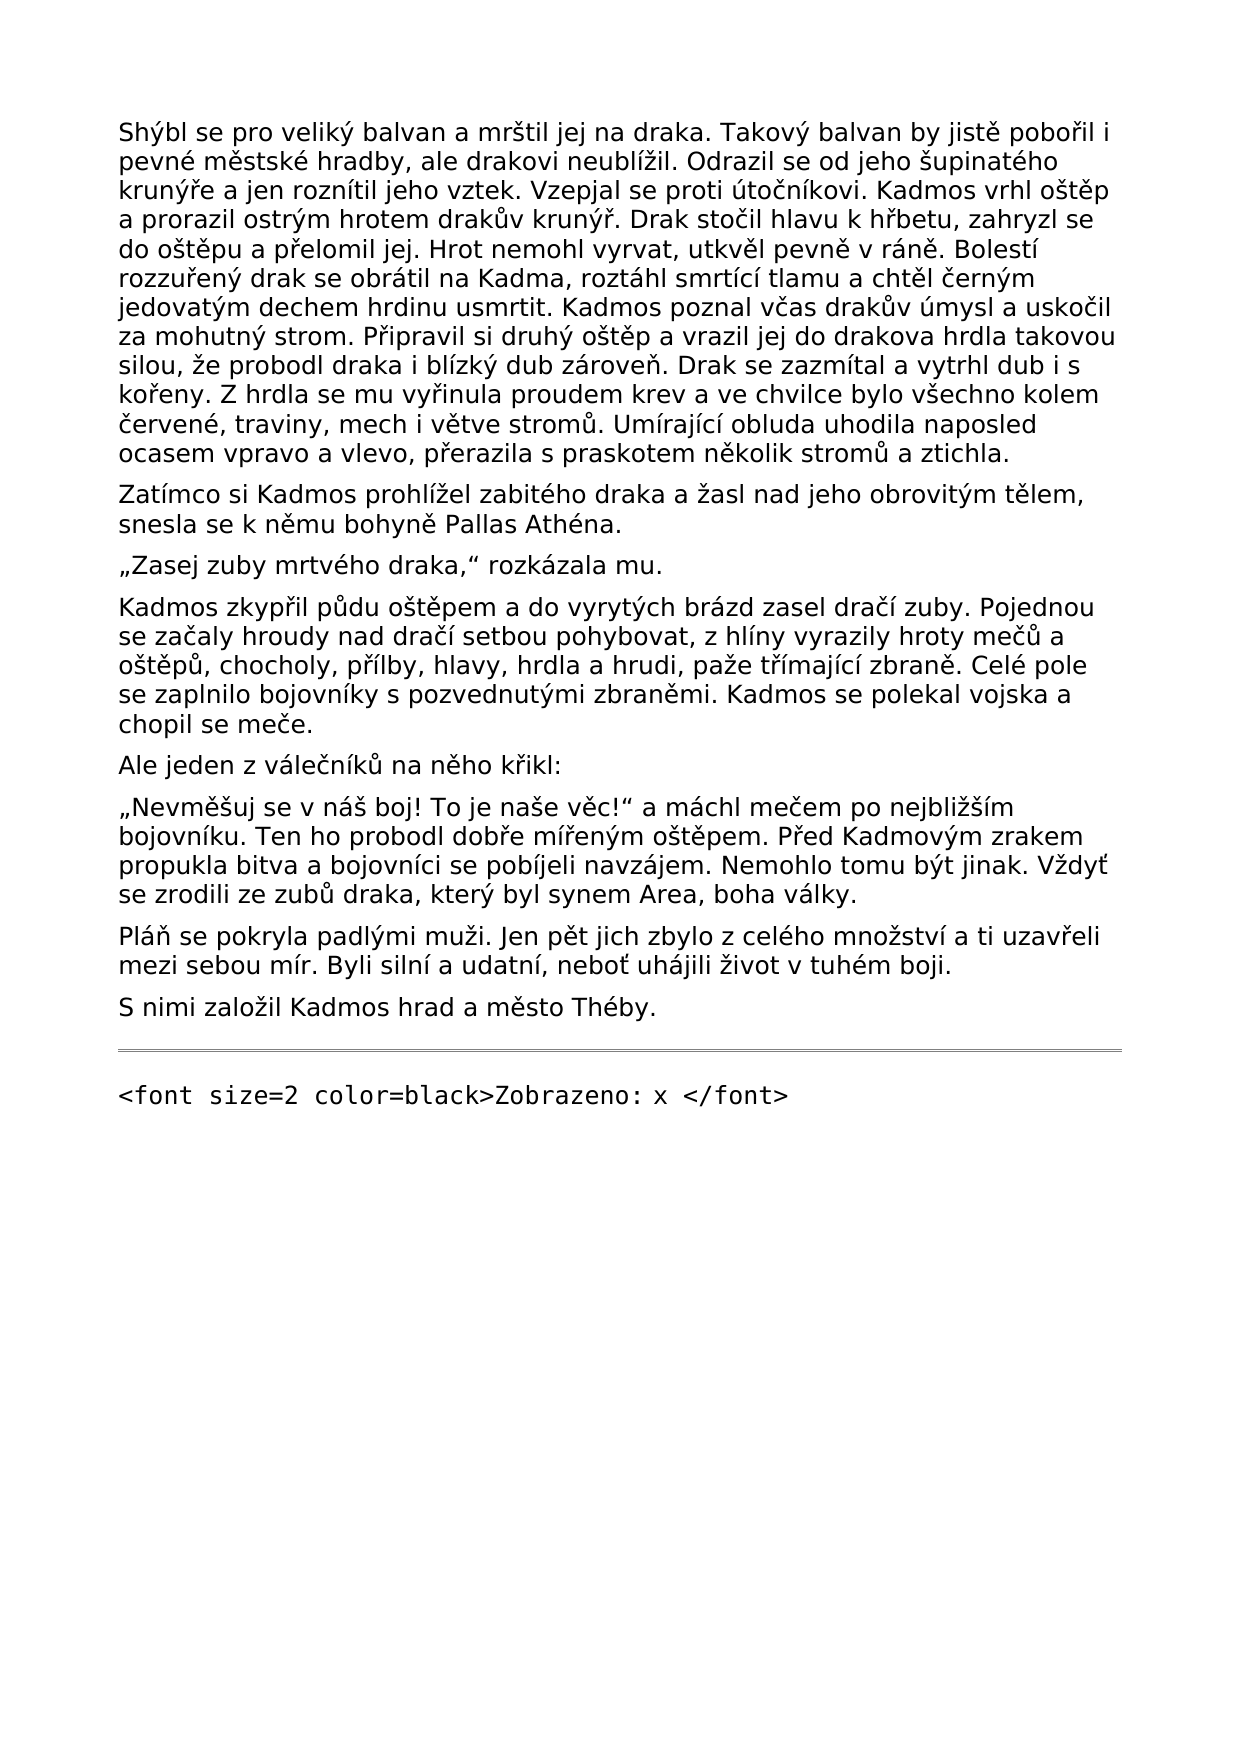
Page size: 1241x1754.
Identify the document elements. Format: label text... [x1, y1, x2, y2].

text S nimi založil Kadmos hrad a město Théby.﻿ [118, 993, 1122, 1022]
text Ale jeden z válečníků na něho křikl: [118, 751, 1122, 781]
text Shýbl se pro veliký balvan a mrštil jej na draka. Takový balvan by jistě pobořil i pevné městské hradby, ale drakovi neublížil. Odrazil se od jeho šupinatého krunýře a jen roznítil jeho vztek. Vzepjal se proti útočníkovi. Kadmos vrhl oštěp a prorazil ostrým hrotem drakův krunýř. Drak stočil hlavu k hřbetu, zahryzl se do oštěpu a přelomil jej. Hrot nemohl vyrvat, utkvěl pevně v ráně. Bolestí rozzuřený drak se obrátil na Kadma, roztáhl smrtící tlamu a chtěl černým jedovatým dechem hrdinu usmrtit. Kadmos poznal včas drakův úmysl a uskočil za mohutný strom. Připravil si druhý oštěp a vrazil jej do drakova hrdla takovou silou, že probodl draka i blízký dub zároveň. Drak se zazmítal a vytrhl dub i s kořeny. Z hrdla se mu vyřinula proudem krev a ve chvilce bylo všechno kolem červené, traviny, mech i větve stromů. Umírající obluda uhodila naposled ocasem vpravo a vlevo, přerazila s praskotem několik stromů a ztichla. [118, 118, 1122, 468]
text „Zasej zuby mrtvého draka,“ rozkázala mu. [118, 551, 1122, 581]
text <font size=2 color=black>Zobrazeno: x </font> [118, 1081, 1122, 1110]
text Kadmos zkypřil půdu oštěpem a do vyrytých brázd zasel dračí zuby. Pojednou se začaly hroudy nad dračí setbou pohybovat, z hlíny vyrazily hroty mečů a oštěpů, chocholy, přílby, hlavy, hrdla a hrudi, paže třímající zbraně. Celé pole se zaplnilo bojovníky s pozvednutými zbraněmi. Kadmos se polekal vojska a chopil se meče. [118, 593, 1122, 739]
text Pláň se pokryla padlými muži. Jen pět jich zbylo z celého množství a ti uzavřeli mezi sebou mír. Byli silní a udatní, neboť uhájili život v tuhém boji. [118, 922, 1122, 981]
text Zatímco si Kadmos prohlížel zabitého draka a žasl nad jeho obrovitým tělem, snesla se k němu bohyně Pallas Athéna. [118, 481, 1122, 539]
text „Nevměšuj se v náš boj! To je naše věc!“ a máchl mečem po nejbližším bojovníku. Ten ho probodl dobře mířeným oštěpem. Před Kadmovým zrakem propukla bitva a bojovníci se pobíjeli navzájem. Nemohlo tomu být jinak. Vždyť se zrodili ze zubů draka, který byl synem Area, boha války. [118, 793, 1122, 910]
